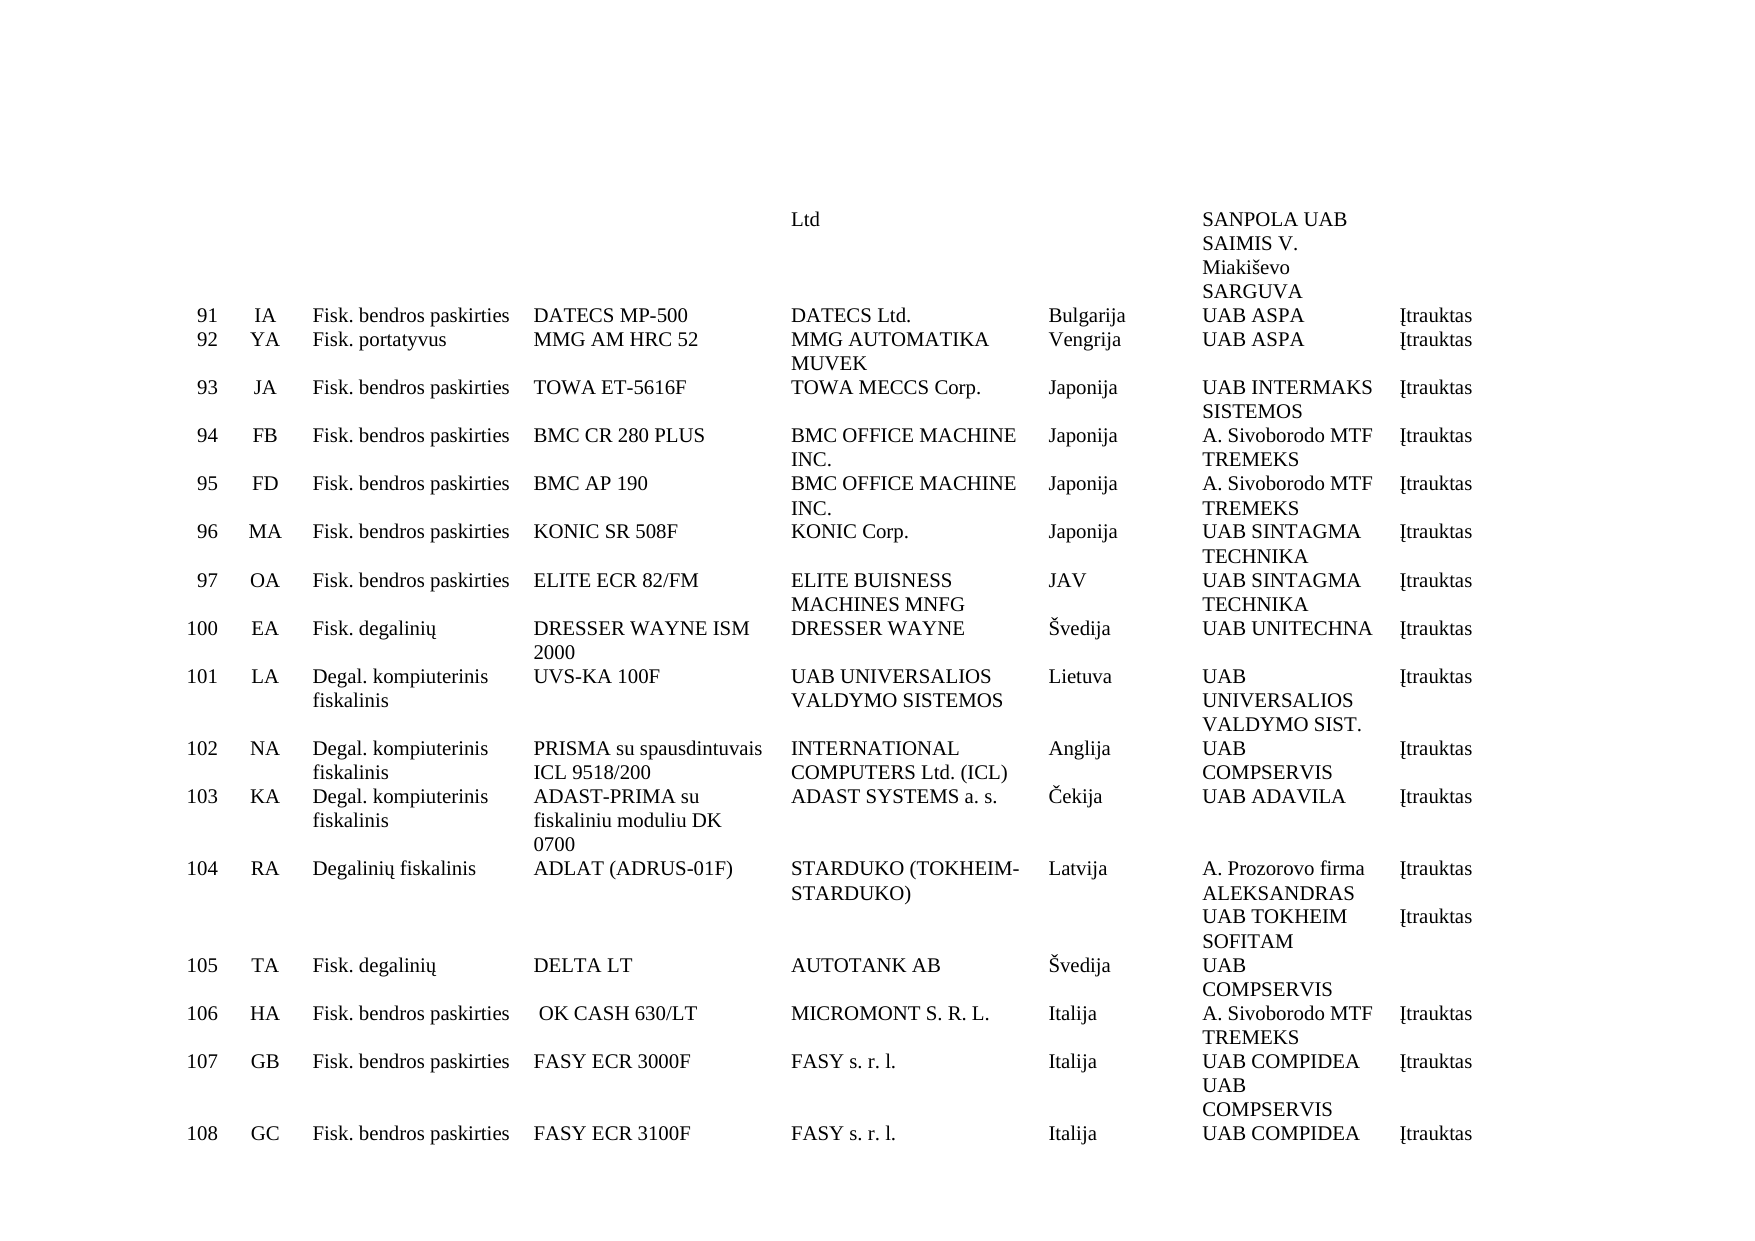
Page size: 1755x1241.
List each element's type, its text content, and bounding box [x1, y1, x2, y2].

table_cell MMG AUTOMATIKA MUVEK [780, 327, 1037, 375]
table_cell UAB SINTAGMA TECHNIKA [1191, 568, 1388, 616]
table_cell UAB UNIVERSALIOS VALDYMO SIST. [1191, 664, 1388, 736]
table_cell Bulgarija [1037, 303, 1191, 327]
table_cell [301, 207, 522, 303]
table_cell [301, 905, 522, 953]
table_cell 94 [100, 423, 229, 471]
table_cell Japonija [1037, 471, 1191, 519]
table_cell ELITE BUISNESS MACHINES MNFG [780, 568, 1037, 616]
table_cell STARDUKO (TOKHEIM-STARDUKO) [780, 856, 1037, 904]
table_cell GB [229, 1049, 301, 1121]
table_cell [780, 905, 1037, 953]
table_cell Įtrauktas [1388, 1001, 1536, 1049]
table_cell UAB SINTAGMA TECHNIKA [1191, 520, 1388, 568]
table_cell HA [229, 1001, 301, 1049]
table_cell AUTOTANK AB [780, 953, 1037, 1001]
table_cell [100, 207, 229, 303]
table_cell BMC AP 190 [522, 471, 779, 519]
table_cell Italija [1037, 1121, 1191, 1145]
table_cell Įtrauktas [1388, 616, 1536, 664]
table_cell DELTA LT [522, 953, 779, 1001]
table_cell 96 [100, 520, 229, 568]
table_cell Įtrauktas [1388, 327, 1536, 375]
table_cell 106 [100, 1001, 229, 1049]
table_cell Fisk. bendros paskirties [301, 1049, 522, 1121]
table_cell DATECS MP-500 [522, 303, 779, 327]
table_cell KONIC SR 508F [522, 520, 779, 568]
table_cell ADAST-PRIMA su fiskaliniu moduliu DK 0700 [522, 784, 779, 856]
table_cell FASY ECR 3000F [522, 1049, 779, 1121]
table_cell [229, 207, 301, 303]
table_cell UAB COMPSERVIS [1191, 736, 1388, 784]
table_cell TOWA MECCS Corp. [780, 375, 1037, 423]
table_cell [229, 905, 301, 953]
table_cell Fisk. degalinių [301, 953, 522, 1001]
table_cell FASY s. r. l. [780, 1121, 1037, 1145]
table_cell ADLAT (ADRUS-01F) [522, 856, 779, 904]
table_cell 95 [100, 471, 229, 519]
table_cell UAB ASPA [1191, 303, 1388, 327]
table_cell Įtrauktas [1388, 856, 1536, 904]
table_cell 105 [100, 953, 229, 1001]
table_cell UAB INTERMAKS SISTEMOS [1191, 375, 1388, 423]
table_cell Įtrauktas [1388, 905, 1536, 953]
table_cell Vengrija [1037, 327, 1191, 375]
table_cell Įtrauktas [1388, 568, 1536, 616]
table_cell EA [229, 616, 301, 664]
table_cell TA [229, 953, 301, 1001]
table_cell Fisk. degalinių [301, 616, 522, 664]
table_cell MMG AM HRC 52 [522, 327, 779, 375]
table_cell OK CASH 630/LT [522, 1001, 779, 1049]
table_cell ADAST SYSTEMS a. s. [780, 784, 1037, 856]
table_cell Italija [1037, 1049, 1191, 1121]
table_cell TOWA ET-5616F [522, 375, 779, 423]
table_cell BMC OFFICE MACHINE INC. [780, 471, 1037, 519]
table_cell Fisk. portatyvus [301, 327, 522, 375]
table_cell 92 [100, 327, 229, 375]
table_cell Švedija [1037, 953, 1191, 1001]
table_cell DRESSER WAYNE [780, 616, 1037, 664]
table_cell KA [229, 784, 301, 856]
table_cell [522, 207, 779, 303]
table_cell Fisk. bendros paskirties [301, 568, 522, 616]
table_cell A. Sivoborodo MTF TREMEKS [1191, 471, 1388, 519]
table_cell A. Sivoborodo MTF TREMEKS [1191, 1001, 1388, 1049]
table_cell Įtrauktas [1388, 784, 1536, 856]
table_cell 104 [100, 856, 229, 904]
table_cell UAB UNITECHNA [1191, 616, 1388, 664]
table_cell INTERNATIONAL COMPUTERS Ltd. (ICL) [780, 736, 1037, 784]
table_cell FB [229, 423, 301, 471]
table_cell 93 [100, 375, 229, 423]
table_cell Įtrauktas [1388, 664, 1536, 736]
table_cell ELITE ECR 82/FM [522, 568, 779, 616]
table_cell Čekija [1037, 784, 1191, 856]
table_cell [1388, 207, 1536, 303]
table_cell OA [229, 568, 301, 616]
table_cell 97 [100, 568, 229, 616]
table_cell Degal. kompiuterinis fiskalinis [301, 664, 522, 736]
table_cell MA [229, 520, 301, 568]
table_cell [1037, 207, 1191, 303]
table_cell Japonija [1037, 375, 1191, 423]
table_cell Įtrauktas [1388, 471, 1536, 519]
table_cell Švedija [1037, 616, 1191, 664]
table_cell Lietuva [1037, 664, 1191, 736]
table_cell UAB ADAVILA [1191, 784, 1388, 856]
table_cell [1388, 953, 1536, 1001]
table_cell DATECS Ltd. [780, 303, 1037, 327]
table_cell FASY ECR 3100F [522, 1121, 779, 1145]
table_cell Fisk. bendros paskirties [301, 375, 522, 423]
table_cell [1037, 905, 1191, 953]
table_cell 108 [100, 1121, 229, 1145]
table_cell Fisk. bendros paskirties [301, 303, 522, 327]
table_cell [100, 905, 229, 953]
table_cell Įtrauktas [1388, 303, 1536, 327]
table_cell BMC CR 280 PLUS [522, 423, 779, 471]
table_cell PRISMA su spausdintuvais ICL 9518/200 [522, 736, 779, 784]
table_cell 103 [100, 784, 229, 856]
table_cell UAB ASPA [1191, 327, 1388, 375]
table_cell UAB COMPSERVIS [1191, 953, 1388, 1001]
table_cell A. Sivoborodo MTF TREMEKS [1191, 423, 1388, 471]
table_cell UAB COMPIDEA [1191, 1121, 1388, 1145]
table_cell BMC OFFICE MACHINE INC. [780, 423, 1037, 471]
table_cell Fisk. bendros paskirties [301, 1121, 522, 1145]
table_cell Degal. kompiuterinis fiskalinis [301, 784, 522, 856]
table_cell Įtrauktas [1388, 1049, 1536, 1121]
table_cell Fisk. bendros paskirties [301, 471, 522, 519]
table_cell JA [229, 375, 301, 423]
table_cell FASY s. r. l. [780, 1049, 1037, 1121]
table_cell Japonija [1037, 520, 1191, 568]
table_cell Degal. kompiuterinis fiskalinis [301, 736, 522, 784]
table_cell Įtrauktas [1388, 423, 1536, 471]
table_cell KONIC Corp. [780, 520, 1037, 568]
table_cell SANPOLA UAB SAIMIS V. Miakiševo SARGUVA [1191, 207, 1388, 303]
table_cell FD [229, 471, 301, 519]
table_cell 101 [100, 664, 229, 736]
table_cell LA [229, 664, 301, 736]
table_cell Degalinių fiskalinis [301, 856, 522, 904]
table_cell Latvija [1037, 856, 1191, 904]
table_cell GC [229, 1121, 301, 1145]
table_cell IA [229, 303, 301, 327]
table_cell Ltd [780, 207, 1037, 303]
table_cell Įtrauktas [1388, 1121, 1536, 1145]
table_cell Fisk. bendros paskirties [301, 423, 522, 471]
table_cell Japonija [1037, 423, 1191, 471]
table_cell Italija [1037, 1001, 1191, 1049]
table_cell NA [229, 736, 301, 784]
table_cell Įtrauktas [1388, 520, 1536, 568]
table_cell 107 [100, 1049, 229, 1121]
table_cell MICROMONT S. R. L. [780, 1001, 1037, 1049]
table_cell UAB COMPIDEA UAB COMPSERVIS [1191, 1049, 1388, 1121]
table_cell UAB TOKHEIM SOFITAM [1191, 905, 1388, 953]
table_cell YA [229, 327, 301, 375]
table_cell Įtrauktas [1388, 375, 1536, 423]
table_cell 102 [100, 736, 229, 784]
table_cell [522, 905, 779, 953]
table_cell Anglija [1037, 736, 1191, 784]
table_cell Įtrauktas [1388, 736, 1536, 784]
table_cell A. Prozorovo firma ALEKSANDRAS [1191, 856, 1388, 904]
table_cell RA [229, 856, 301, 904]
table_cell 100 [100, 616, 229, 664]
table_cell JAV [1037, 568, 1191, 616]
table_cell UVS-KA 100F [522, 664, 779, 736]
table_cell Fisk. bendros paskirties [301, 1001, 522, 1049]
table_cell 91 [100, 303, 229, 327]
table_cell UAB UNIVERSALIOS VALDYMO SISTEMOS [780, 664, 1037, 736]
table_cell Fisk. bendros paskirties [301, 520, 522, 568]
table_cell DRESSER WAYNE ISM 2000 [522, 616, 779, 664]
